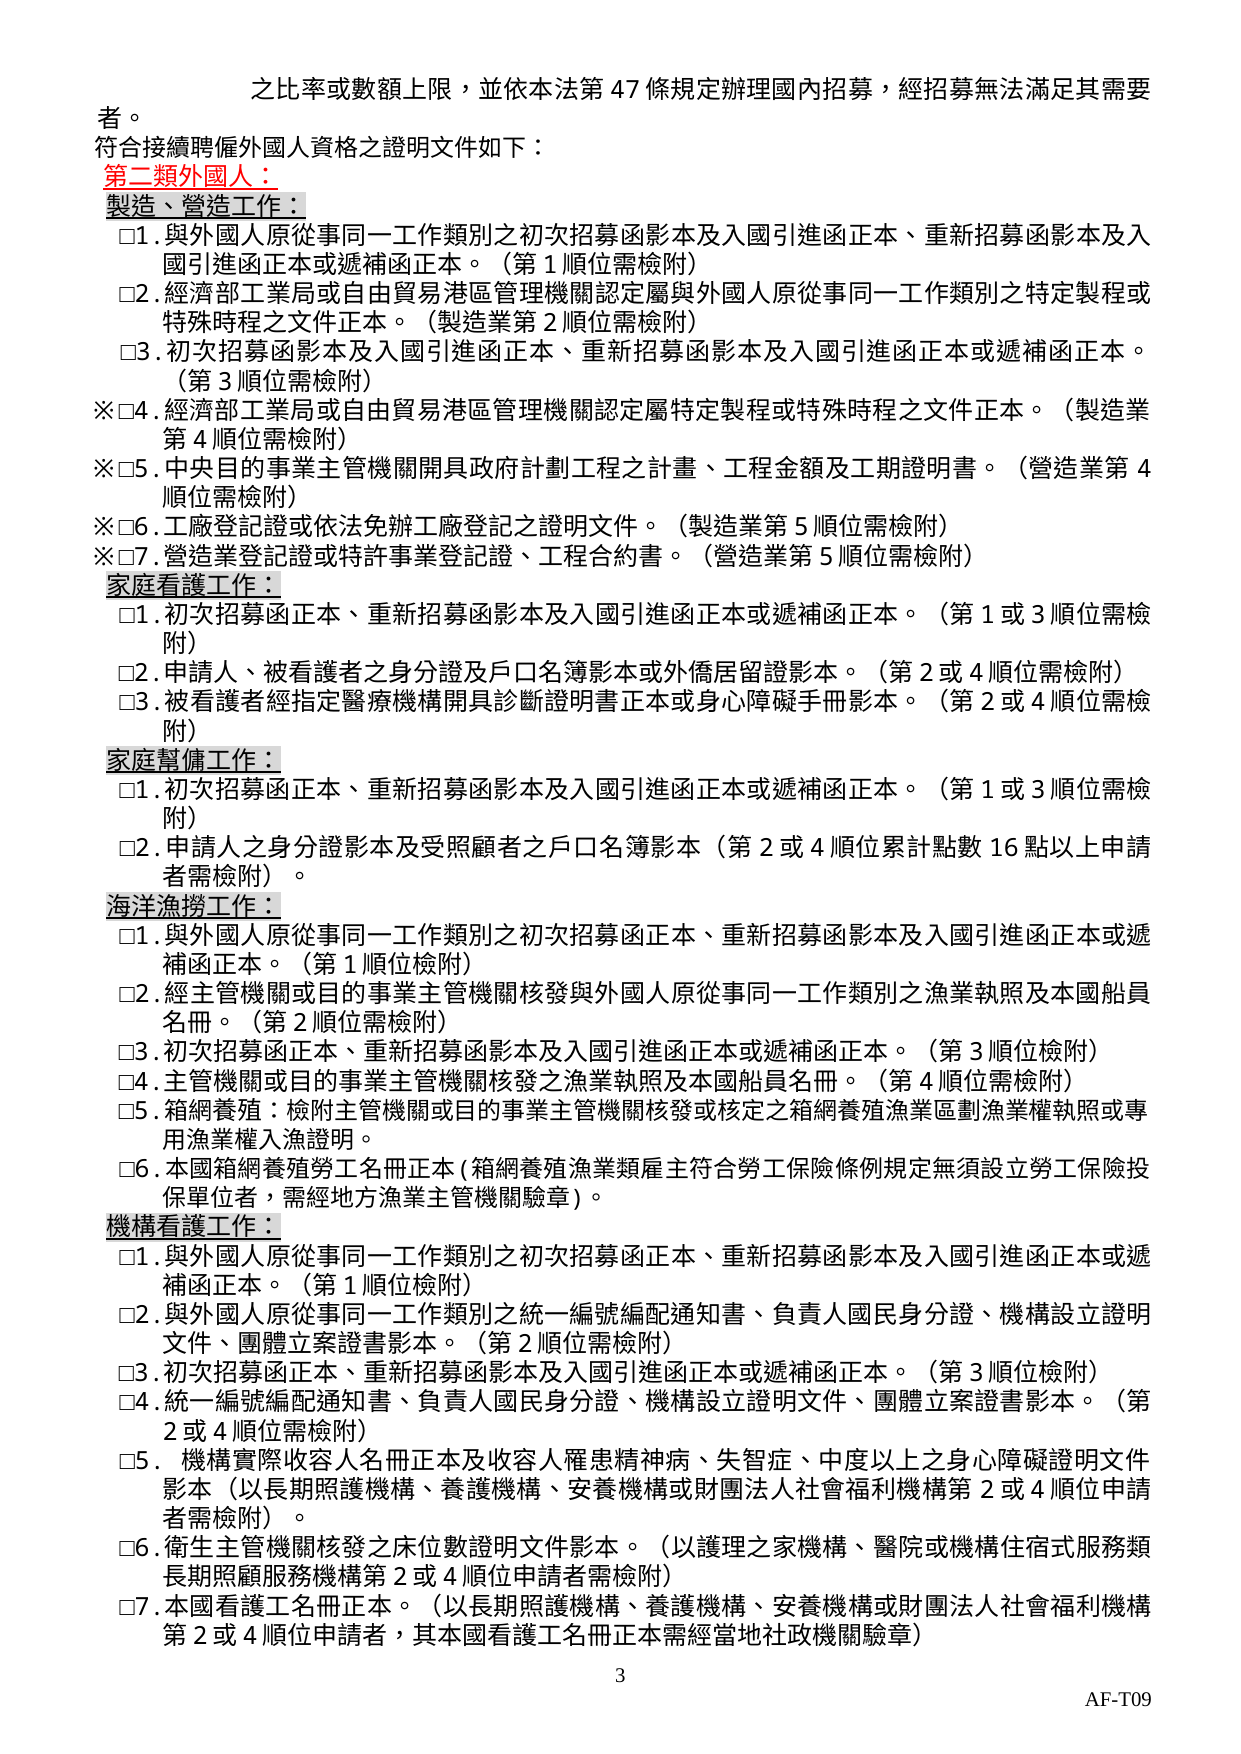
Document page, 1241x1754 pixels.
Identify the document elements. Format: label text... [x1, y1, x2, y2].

text □2.申請人之身分證影本及受照顧者之戶口名簿影本（第2或4順位累計點數16點以上申請者需檢附）。 [89, 833, 1152, 892]
text 符合接續聘僱外國人資格之證明文件如下： [94, 133, 1146, 162]
text 家庭看護工作： [106, 571, 1146, 600]
text □7.本國看護工名冊正本。（以長期照護機構、養護機構、安養機構或財團法人社會福利機構第2或4順位申請者，其本國看護工名冊正本需經當地社政機關驗章） [89, 1592, 1152, 1650]
text □3.初次招募函影本及入國引進函正本、重新招募函影本及入國引進函正本或遞補函正本。（第3順位需檢附） [89, 337, 1152, 396]
text □3.被看護者經指定醫療機構開具診斷證明書正本或身心障礙手冊影本。（第2或4順位需檢附） [89, 687, 1152, 746]
text 製造、營造工作： [106, 192, 1146, 221]
text ※□4.經濟部工業局或自由貿易港區管理機關認定屬特定製程或特殊時程之文件正本。（製造業第4順位需檢附） [89, 396, 1152, 454]
text ※□6.工廠登記證或依法免辦工廠登記之證明文件。（製造業第5順位需檢附） [89, 512, 1152, 542]
text □1.與外國人原從事同一工作類別之初次招募函正本、重新招募函影本及入國引進函正本或遞補函正本。（第1順位檢附） [89, 1242, 1152, 1300]
text □1.初次招募函正本、重新招募函影本及入國引進函正本或遞補函正本。（第1或3順位需檢附） [89, 775, 1152, 833]
text □6.衛生主管機關核發之床位數證明文件影本。（以護理之家機構、醫院或機構住宿式服務類長期照顧服務機構第2或4順位申請者需檢附） [89, 1533, 1152, 1592]
text ※□5.中央目的事業主管機關開具政府計劃工程之計畫、工程金額及工期證明書。（營造業第4順位需檢附） [89, 454, 1152, 512]
text □5. 機構實際收容人名冊正本及收容人罹患精神病、失智症、中度以上之身心障礙證明文件影本（以長期照護機構、養護機構、安養機構或財團法人社會福利機構第2或4順位申請者需檢附）。 [89, 1446, 1152, 1533]
text 之比率或數額上限，並依本法第47條規定辦理國內招募，經招募無法滿足其需要者。 [97, 75, 1152, 133]
text □2.經主管機關或目的事業主管機關核發與外國人原從事同一工作類別之漁業執照及本國船員名冊。（第2順位需檢附） [89, 979, 1152, 1037]
text □3.初次招募函正本、重新招募函影本及入國引進函正本或遞補函正本。（第3順位檢附） [89, 1037, 1152, 1067]
text □1.與外國人原從事同一工作類別之初次招募函正本、重新招募函影本及入國引進函正本或遞補函正本。（第1順位檢附） [89, 921, 1152, 979]
text ※□7.營造業登記證或特許事業登記證、工程合約書。（營造業第5順位需檢附） [89, 542, 1152, 571]
text □6.本國箱網養殖勞工名冊正本(箱網養殖漁業類雇主符合勞工保險條例規定無須設立勞工保險投保單位者，需經地方漁業主管機關驗章)。 [89, 1154, 1152, 1212]
text □5.箱網養殖：檢附主管機關或目的事業主管機關核發或核定之箱網養殖漁業區劃漁業權執照或專用漁業權入漁證明。 [89, 1096, 1152, 1154]
text □1.與外國人原從事同一工作類別之初次招募函影本及入國引進函正本、重新招募函影本及入國引進函正本或遞補函正本。（第1順位需檢附） [89, 221, 1152, 279]
text □2.經濟部工業局或自由貿易港區管理機關認定屬與外國人原從事同一工作類別之特定製程或特殊時程之文件正本。（製造業第2順位需檢附） [89, 279, 1152, 337]
text 家庭幫傭工作： [106, 746, 1146, 775]
text □2.申請人、被看護者之身分證及戶口名簿影本或外僑居留證影本。（第2或4順位需檢附） [89, 658, 1152, 687]
text □1.初次招募函正本、重新招募函影本及入國引進函正本或遞補函正本。（第1或3順位需檢附） [89, 600, 1152, 658]
text 機構看護工作： [106, 1212, 1146, 1242]
text □3.初次招募函正本、重新招募函影本及入國引進函正本或遞補函正本。（第3順位檢附） [89, 1358, 1152, 1387]
text 海洋漁撈工作： [106, 892, 1146, 921]
text □2.與外國人原從事同一工作類別之統一編號編配通知書、負責人國民身分證、機構設立證明文件、團體立案證書影本。（第2順位需檢附） [89, 1300, 1152, 1358]
text □4.主管機關或目的事業主管機關核發之漁業執照及本國船員名冊。（第4順位需檢附） [89, 1067, 1152, 1096]
text 第二類外國人： [103, 162, 1152, 192]
text □4.統一編號編配通知書、負責人國民身分證、機構設立證明文件、團體立案證書影本。（第2或4順位需檢附） [89, 1387, 1152, 1446]
